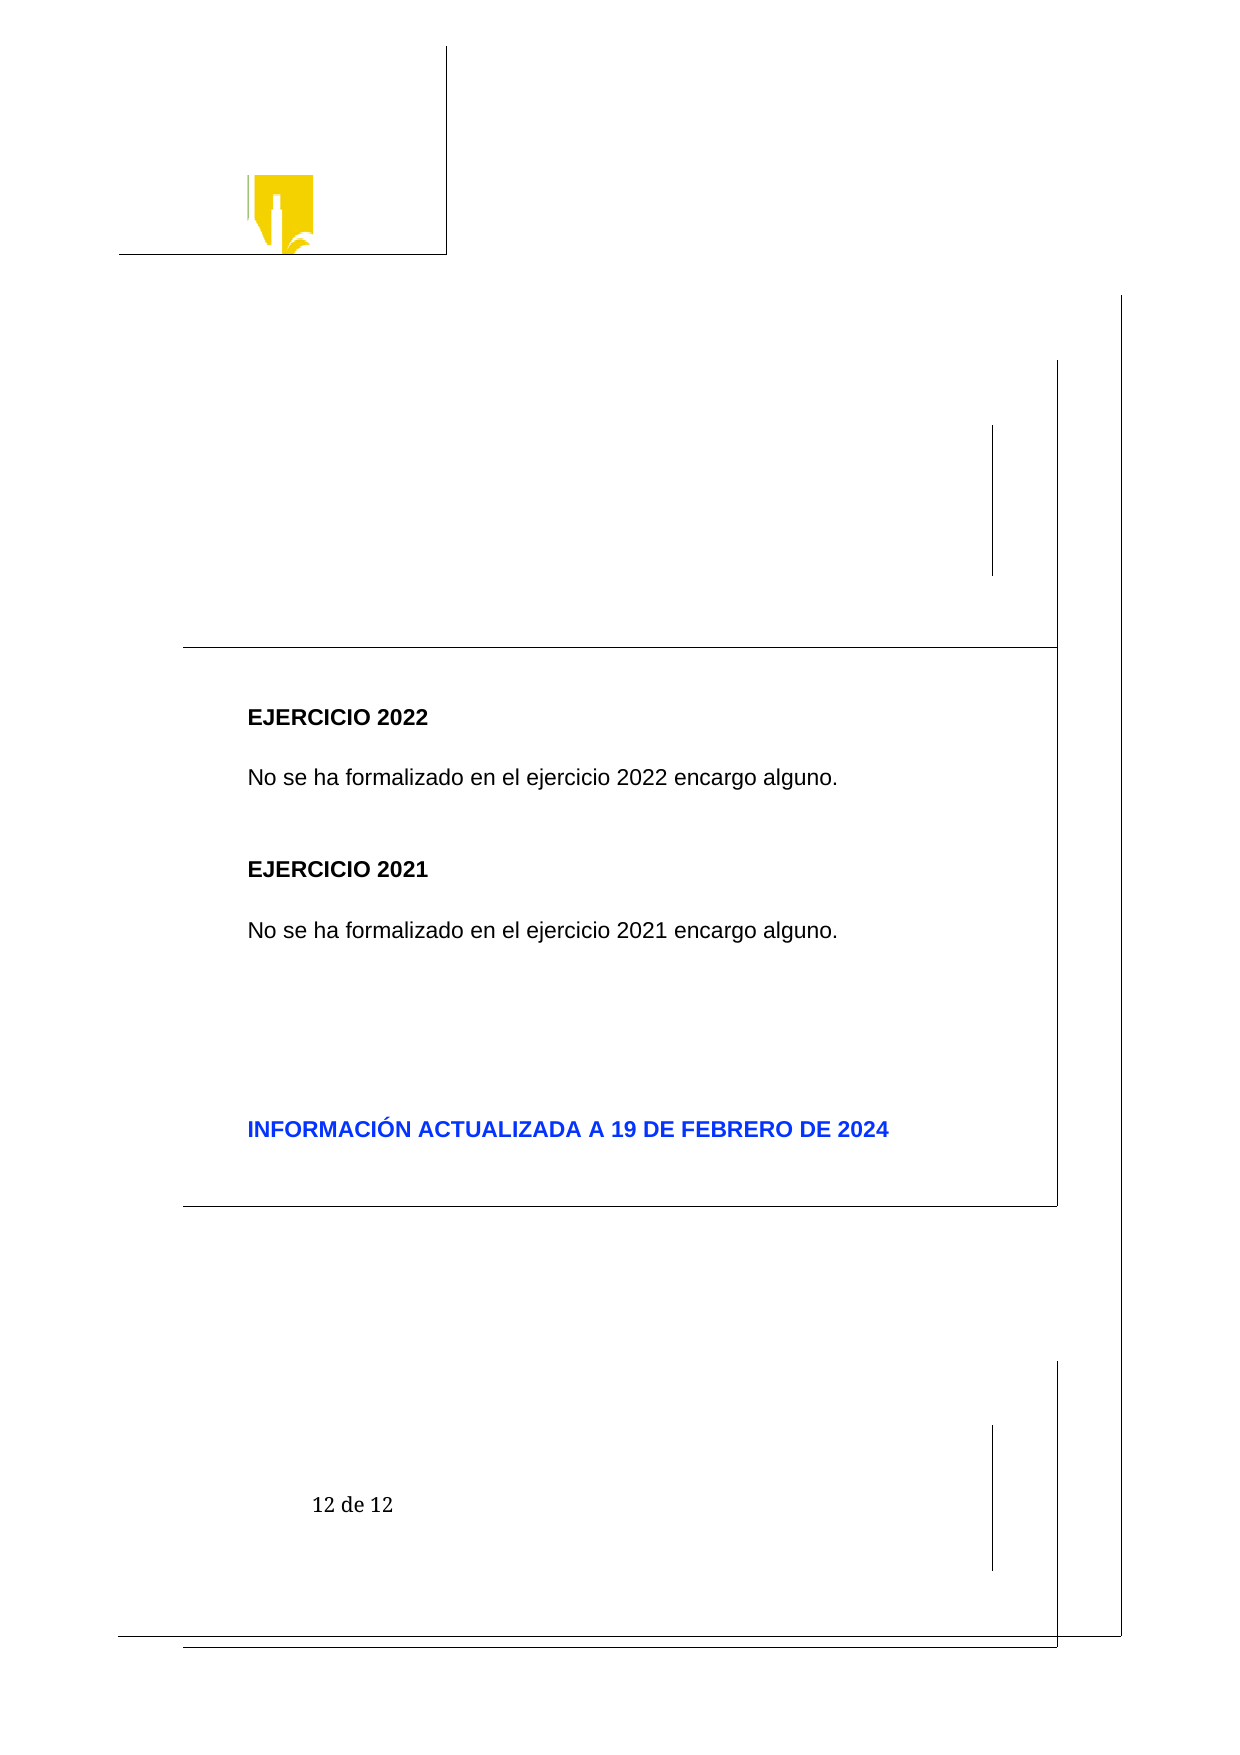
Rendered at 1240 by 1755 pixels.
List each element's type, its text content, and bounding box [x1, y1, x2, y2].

text No se ha formalizado en el ejercicio 2021 encargo alguno. [183, 852, 1057, 943]
text No se ha formalizado en el ejercicio 2022 encargo alguno. [183, 700, 1057, 791]
text EJERCICIO 2021 [183, 792, 1057, 852]
text INFORMACIÓN ACTUALIZADA A 19 DE FEBRERO DE 2024 [183, 1051, 1057, 1206]
text EJERCICIO 2022 [183, 639, 1057, 700]
